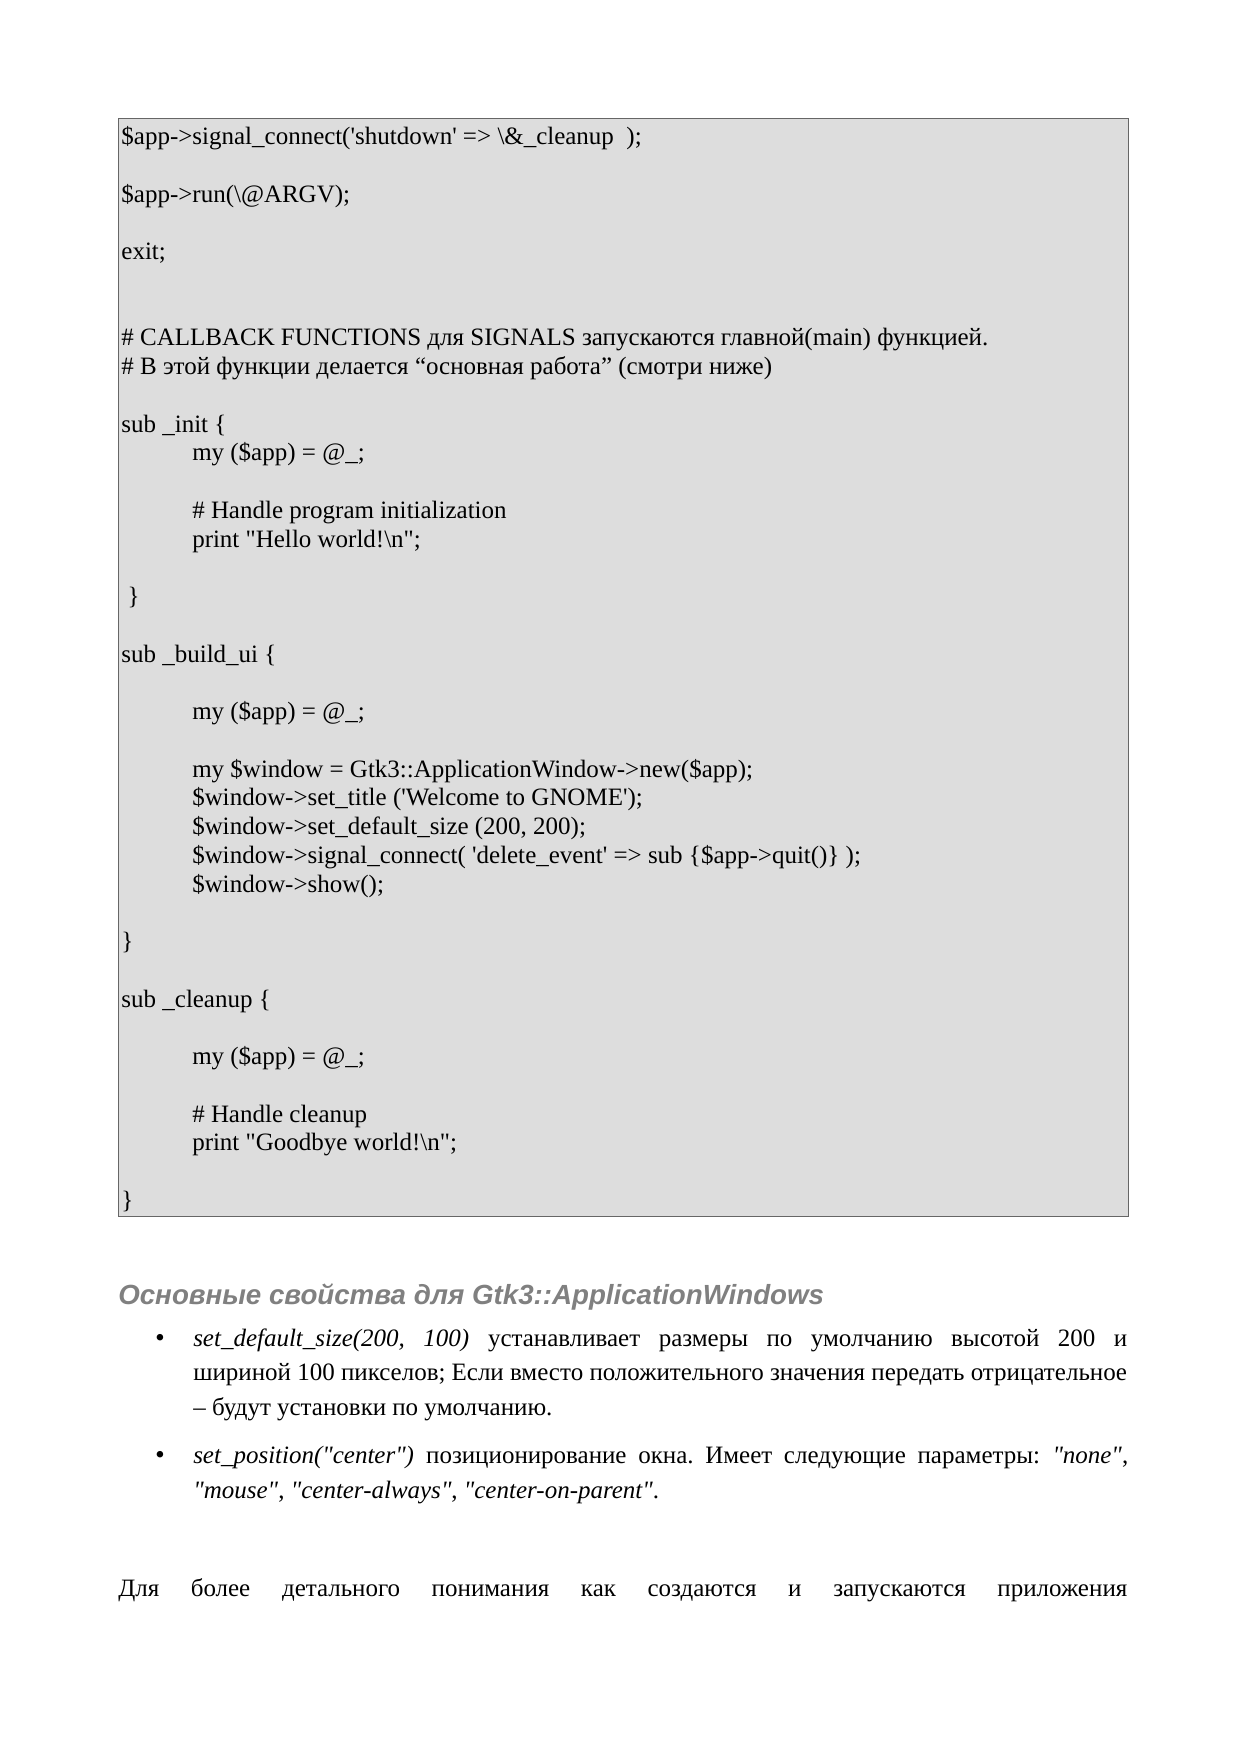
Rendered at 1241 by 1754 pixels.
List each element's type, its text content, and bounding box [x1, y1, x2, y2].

text exit; [119, 233, 1128, 262]
text # Handle cleanup [119, 1096, 1128, 1124]
text $app->run(\@ARGV); [119, 176, 1128, 204]
text print "Goodbye world!\n"; [119, 1124, 1128, 1153]
text sub _build_ui { [119, 636, 1128, 664]
subtitle Основные свойства для Gtk3::ApplicationWindows [118, 1278, 1128, 1310]
text $app->signal_connect('shutdown' => \&_cleanup ); [119, 119, 1128, 147]
text $window->show(); [119, 866, 1128, 894]
text sub _cleanup { [119, 981, 1128, 1009]
text # Handle program initialization [119, 492, 1128, 521]
text my ($app) = @_; [119, 693, 1128, 722]
text } [119, 1182, 1128, 1216]
text sub _init { [119, 406, 1128, 434]
text print "Hello world!\n"; [119, 521, 1128, 549]
text # В этой функции делается “основная работа” (смотри ниже) [119, 348, 1128, 377]
text my ($app) = @_; [119, 1038, 1128, 1067]
text my $window = Gtk3::ApplicationWindow->new($app); [119, 751, 1128, 779]
text $window->set_title ('Welcome to GNOME'); [119, 779, 1128, 808]
text $window->signal_connect( 'delete_event' => sub {$app->quit()} ); [119, 837, 1128, 866]
text } [119, 578, 1128, 607]
text Для более детального понимания как создаются и запускаются приложения [118, 1573, 1128, 1602]
text } [119, 923, 1128, 952]
text $window->set_default_size (200, 200); [119, 808, 1128, 837]
text my ($app) = @_; [119, 434, 1128, 463]
text # CALLBACK FUNCTIONS для SIGNALS запускаются главной(main) функцией. [119, 319, 1128, 348]
list set_position("center") позиционирование окна. Имеет следующие параметры: "none", "mouse", "center-always", "center-on-parent". [156, 1441, 1128, 1504]
list set_default_size(200, 100) устанавливает размеры по умолчанию высотой 200 и шириной 100 пикселов; Если вместо положительного значения передать отрицательное – будут установки по умолчанию. [156, 1323, 1128, 1420]
